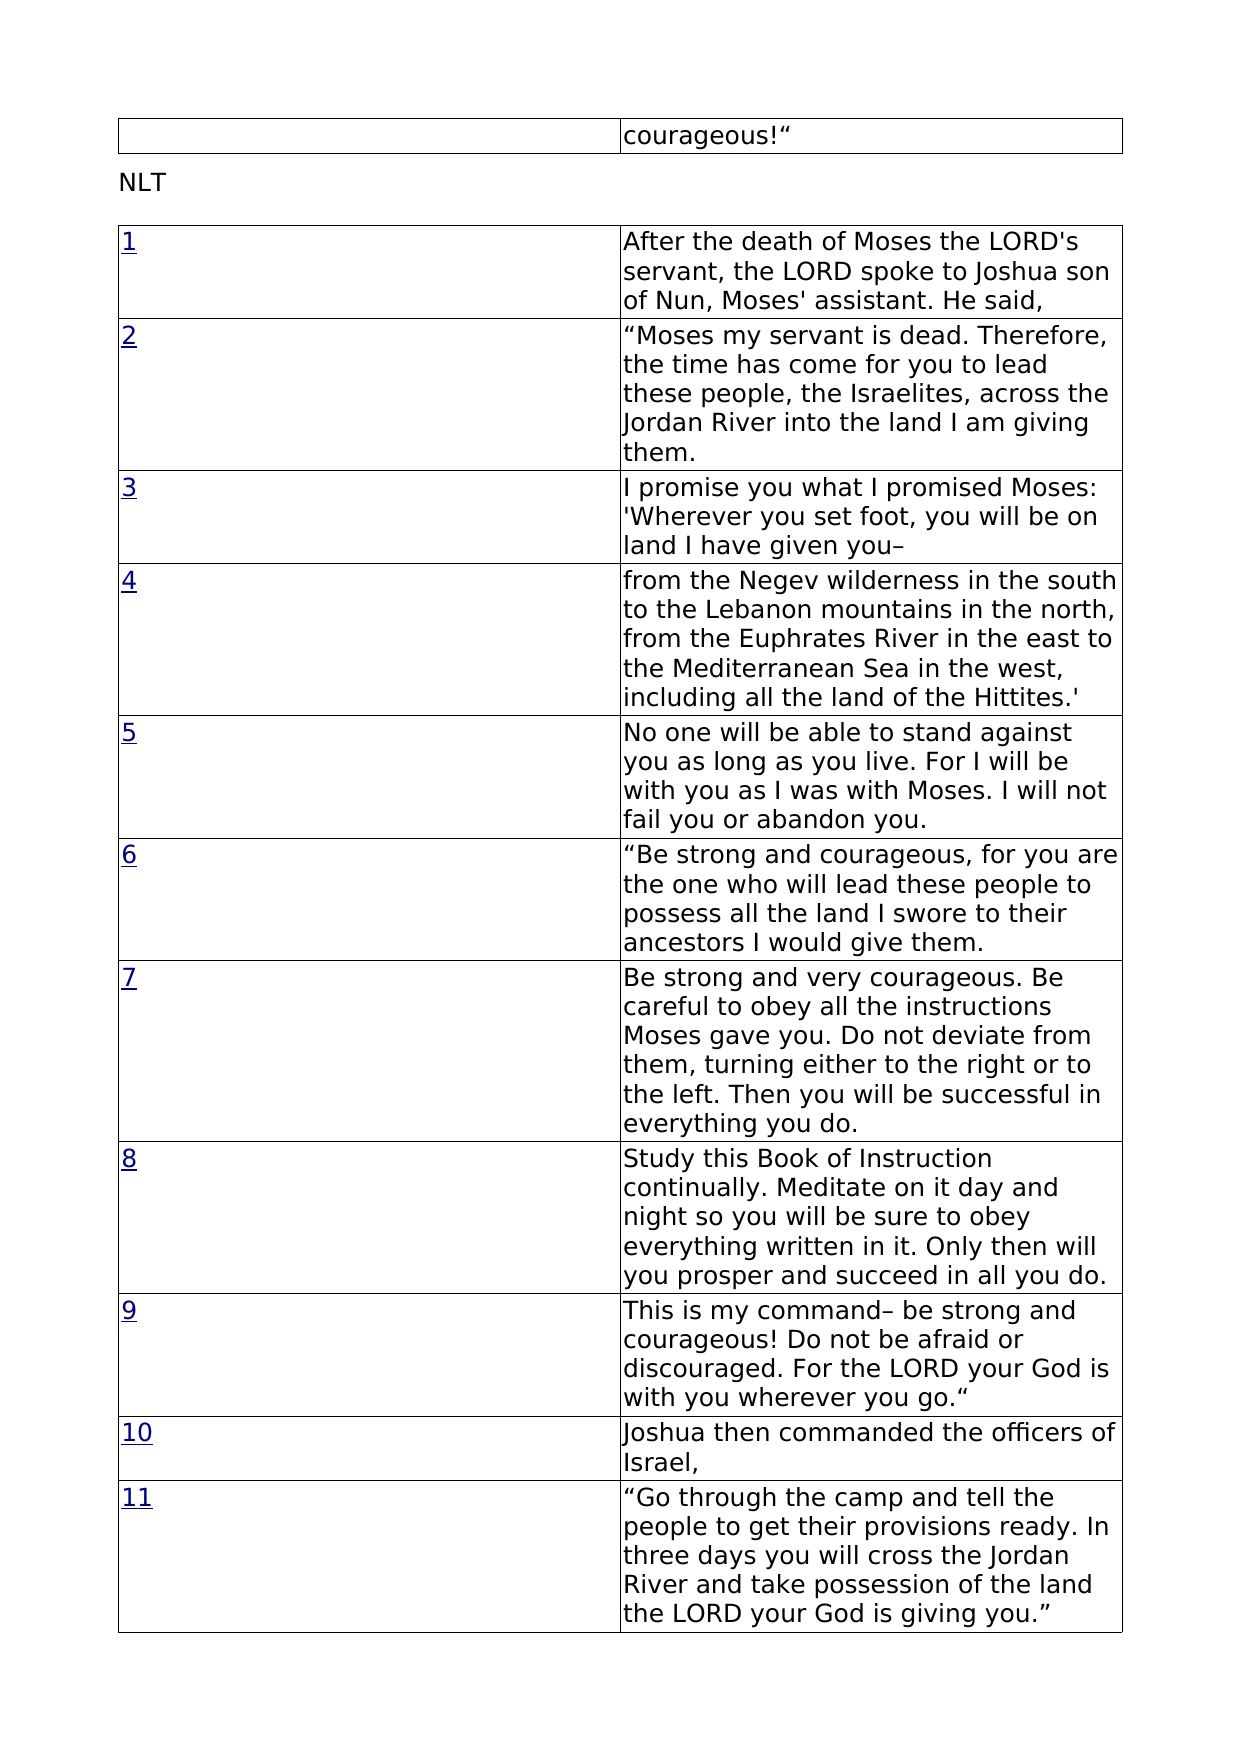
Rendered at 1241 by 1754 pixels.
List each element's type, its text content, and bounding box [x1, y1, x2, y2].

table_cell 5 [119, 716, 620, 838]
table_cell 9 [119, 1294, 620, 1416]
table_header After the death of Moses the LORD's servant, the LORD spoke to Joshua son of Nun, Moses' assistant. He said, [621, 226, 1122, 318]
table_cell from the Negev wilderness in the south to the Lebanon mountains in the north, from the Euphrates River in the east to the Mediterranean Sea in the west, including all the land of the Hittites.' [621, 564, 1122, 715]
table_cell I promise you what I promised Moses: 'Wherever you set foot, you will be on land I have given you– [621, 471, 1122, 563]
table_cell No one will be able to stand against you as long as you live. For I will be with you as I was with Moses. I will not fail you or abandon you. [621, 716, 1122, 838]
table_cell 4 [119, 564, 620, 715]
table_cell 10 [119, 1417, 620, 1480]
table_cell Study this Book of Instruction continually. Meditate on it day and night so you will be sure to obey everything written in it. Only then will you prosper and succeed in all you do. [621, 1142, 1122, 1293]
table_header 1 [119, 226, 620, 318]
table_cell 6 [119, 839, 620, 960]
table_cell [119, 119, 620, 153]
table_cell “Be strong and courageous, for you are the one who will lead these people to possess all the land I swore to their ancestors I would give them. [621, 839, 1122, 960]
table_cell 8 [119, 1142, 620, 1293]
table_cell “Go through the camp and tell the people to get their provisions ready. In three days you will cross the Jordan River and take possession of the land the LORD your God is giving you.” [621, 1481, 1122, 1632]
table_cell 2 [119, 319, 620, 470]
table_cell Joshua then commanded the officers of Israel, [621, 1417, 1122, 1480]
table_cell courageous!“ [621, 119, 1122, 153]
text NLT [118, 168, 1122, 197]
table_cell 3 [119, 471, 620, 563]
table_cell Be strong and very courageous. Be careful to obey all the instructions Moses gave you. Do not deviate from them, turning either to the right or to the left. Then you will be successful in everything you do. [621, 961, 1122, 1141]
table_cell 11 [119, 1481, 620, 1632]
table_cell This is my command– be strong and courageous! Do not be afraid or discouraged. For the LORD your God is with you wherever you go.“ [621, 1294, 1122, 1416]
table_cell “Moses my servant is dead. Therefore, the time has come for you to lead these people, the Israelites, across the Jordan River into the land I am giving them. [621, 319, 1122, 470]
table_cell 7 [119, 961, 620, 1141]
